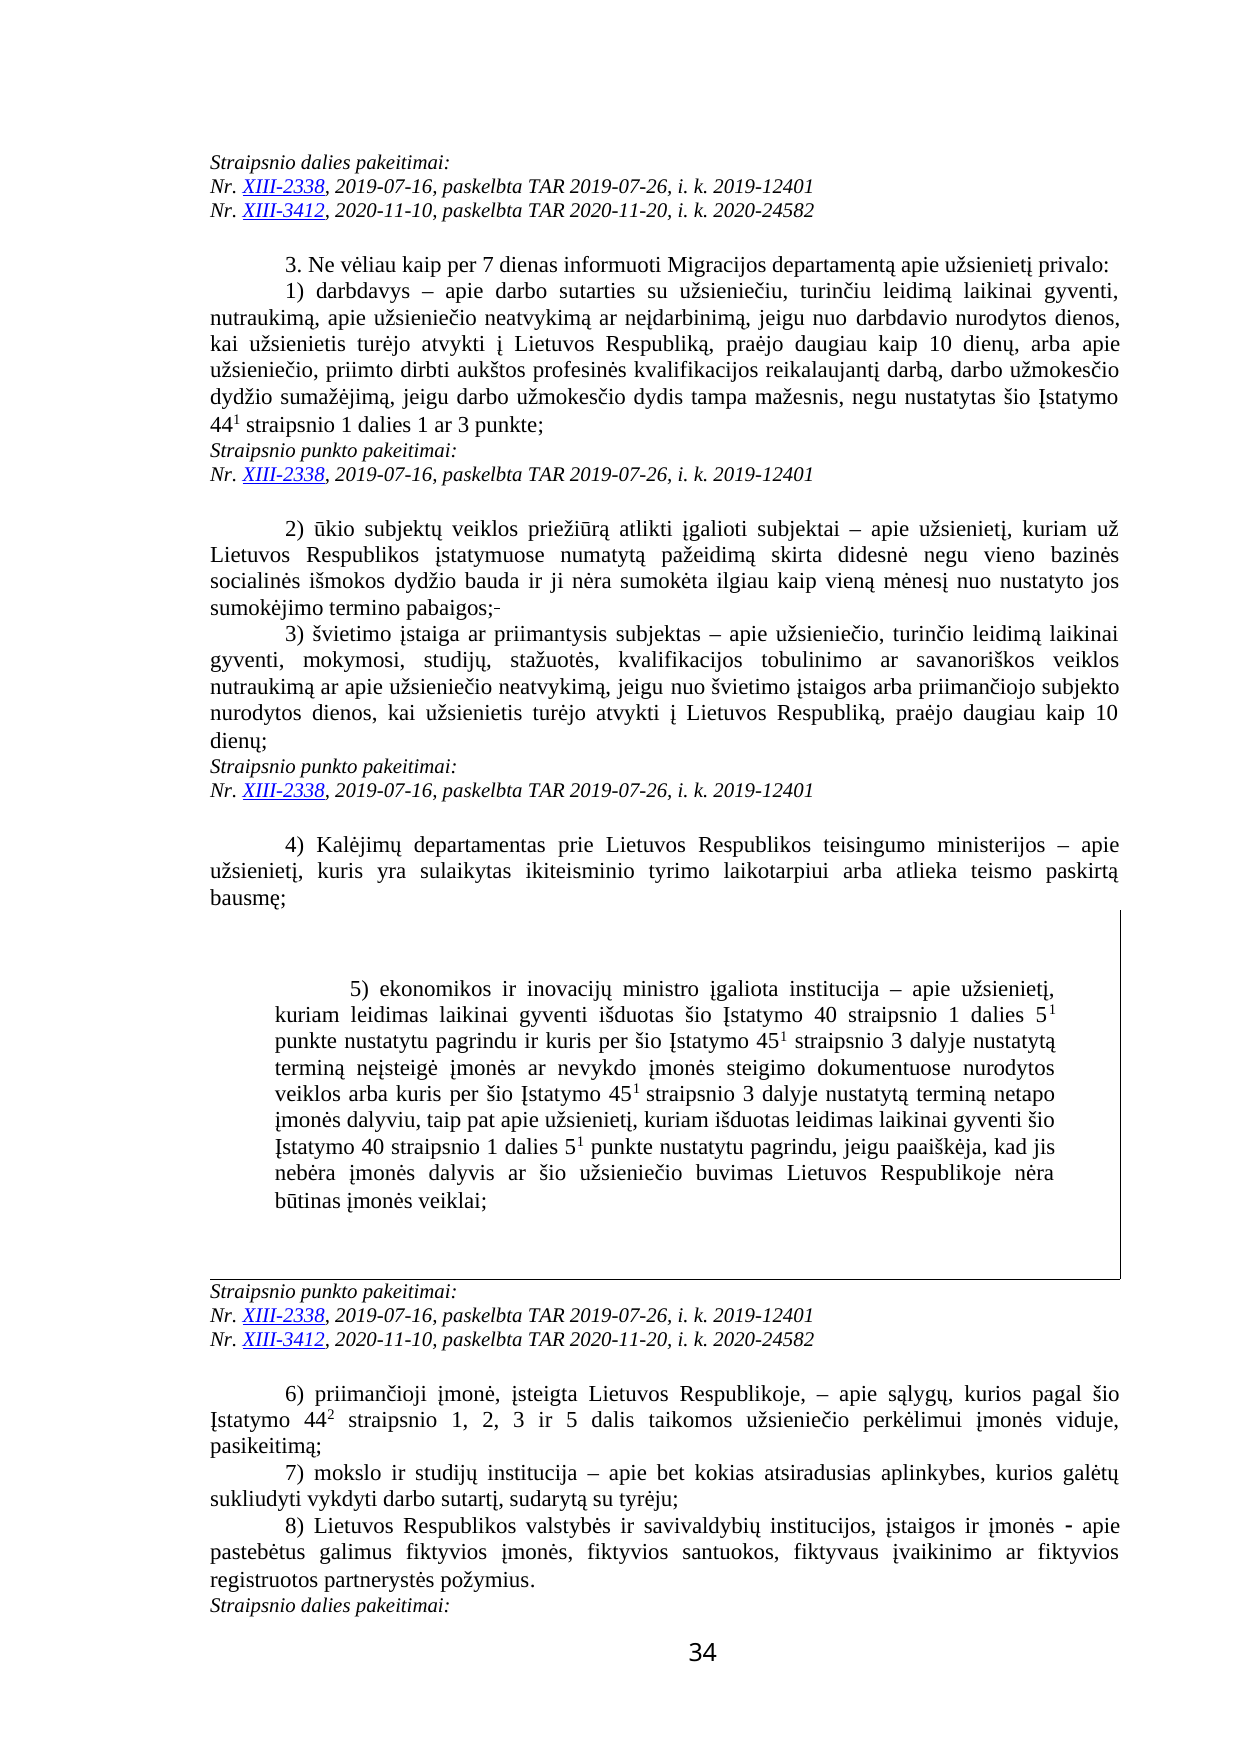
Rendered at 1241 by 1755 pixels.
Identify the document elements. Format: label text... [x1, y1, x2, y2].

text Nr. XIII-2338, 2019-07-16, paskelbta TAR 2019-07-26, i. k. 2019-12401 [210, 174, 1120, 198]
text Straipsnio dalies pakeitimai: [210, 150, 1120, 174]
text 6) priimančioji įmonė, įsteigta Lietuvos Respublikoje, – apie sąlygų, kurios pagal šio Įstatymo 442 straipsnio 1, 2, 3 ir 5 dalis taikomos užsieniečio perkėlimui įmonės viduje, pasikeitimą; [210, 1380, 1120, 1459]
text Nr. XIII-2338, 2019-07-16, paskelbta TAR 2019-07-26, i. k. 2019-12401 [210, 462, 1120, 486]
text Straipsnio dalies pakeitimai: [210, 1593, 1120, 1617]
text Nr. XIII-2338, 2019-07-16, paskelbta TAR 2019-07-26, i. k. 2019-12401 [210, 1303, 1120, 1327]
text Nr. XIII-3412, 2020-11-10, paskelbta TAR 2020-11-20, i. k. 2020-24582 [210, 1327, 1120, 1351]
text 3) švietimo įstaiga ar priimantysis subjektas – apie užsieniečio, turinčio leidimą laikinai gyventi, mokymosi, studijų, stažuotės, kvalifikacijos tobulinimo ar savanoriškos veiklos nutraukimą ar apie užsieniečio neatvykimą, jeigu nuo švietimo įstaigos arba priimančiojo subjekto nurodytos dienos, kai užsienietis turėjo atvykti į Lietuvos Respubliką, praėjo daugiau kaip 10 dienų; [210, 620, 1120, 754]
text Nr. XIII-3412, 2020-11-10, paskelbta TAR 2020-11-20, i. k. 2020-24582 [210, 198, 1120, 222]
text Straipsnio punkto pakeitimai: [210, 1279, 1120, 1303]
text Straipsnio punkto pakeitimai: [210, 754, 1120, 778]
text Nr. XIII-2338, 2019-07-16, paskelbta TAR 2019-07-26, i. k. 2019-12401 [210, 778, 1120, 802]
text Straipsnio punkto pakeitimai: [210, 438, 1120, 462]
text 5) ekonomikos ir inovacijų ministro įgaliota institucija – apie užsienietį, kuriam leidimas laikinai gyventi išduotas šio Įstatymo 40 straipsnio 1 dalies 51 punkte nustatytu pagrindu ir kuris per šio Įstatymo 451 straipsnio 3 dalyje nustatytą terminą neįsteigė įmonės ar nevykdo įmonės steigimo dokumentuose nurodytos veiklos arba kuris per šio Įstatymo 451 straipsnio 3 dalyje nustatytą terminą netapo įmonės dalyviu, taip pat apie užsienietį, kuriam išduotas leidimas laikinai gyventi šio Įstatymo 40 straipsnio 1 dalies 51 punkte nustatytu pagrindu, jeigu paaiškėja, kad jis nebėra įmonės dalyvis ar šio užsieniečio buvimas Lietuvos Respublikoje nėra būtinas įmonės veiklai; [210, 910, 1120, 1279]
text 7) mokslo ir studijų institucija – apie bet kokias atsiradusias aplinkybes, kurios galėtų sukliudyti vykdyti darbo sutartį, sudarytą su tyrėju; [210, 1459, 1120, 1512]
text 2) ūkio subjektų veiklos priežiūrą atlikti įgalioti subjektai – apie užsienietį, kuriam už Lietuvos Respublikos įstatymuose numatytą pažeidimą skirta didesnė negu vieno bazinės socialinės išmokos dydžio bauda ir ji nėra sumokėta ilgiau kaip vieną mėnesį nuo nustatyto jos sumokėjimo termino pabaigos; [210, 515, 1120, 620]
text 3. Ne vėliau kaip per 7 dienas informuoti Migracijos departamentą apie užsienietį privalo: [210, 251, 1120, 277]
text 1) darbdavys – apie darbo sutarties su užsieniečiu, turinčiu leidimą laikinai gyventi, nutraukimą, apie užsieniečio neatvykimą ar neįdarbinimą, jeigu nuo darbdavio nurodytos dienos, kai užsienietis turėjo atvykti į Lietuvos Respubliką, praėjo daugiau kaip 10 dienų, arba apie užsieniečio, priimto dirbti aukštos profesinės kvalifikacijos reikalaujantį darbą, darbo užmokesčio dydžio sumažėjimą, jeigu darbo užmokesčio dydis tampa mažesnis, negu nustatytas šio Įstatymo 441 straipsnio 1 dalies 1 ar 3 punkte; [210, 277, 1120, 438]
text 8) Lietuvos Respublikos valstybės ir savivaldybių institucijos, įstaigos ir įmonės  apie pastebėtus galimus fiktyvios įmonės, fiktyvios santuokos, fiktyvaus įvaikinimo ar fiktyvios registruotos partnerystės požymius. [210, 1512, 1120, 1593]
text 4) Kalėjimų departamentas prie Lietuvos Respublikos teisingumo ministerijos – apie užsienietį, kuris yra sulaikytas ikiteisminio tyrimo laikotarpiui arba atlieka teismo paskirtą bausmę; [210, 831, 1120, 910]
